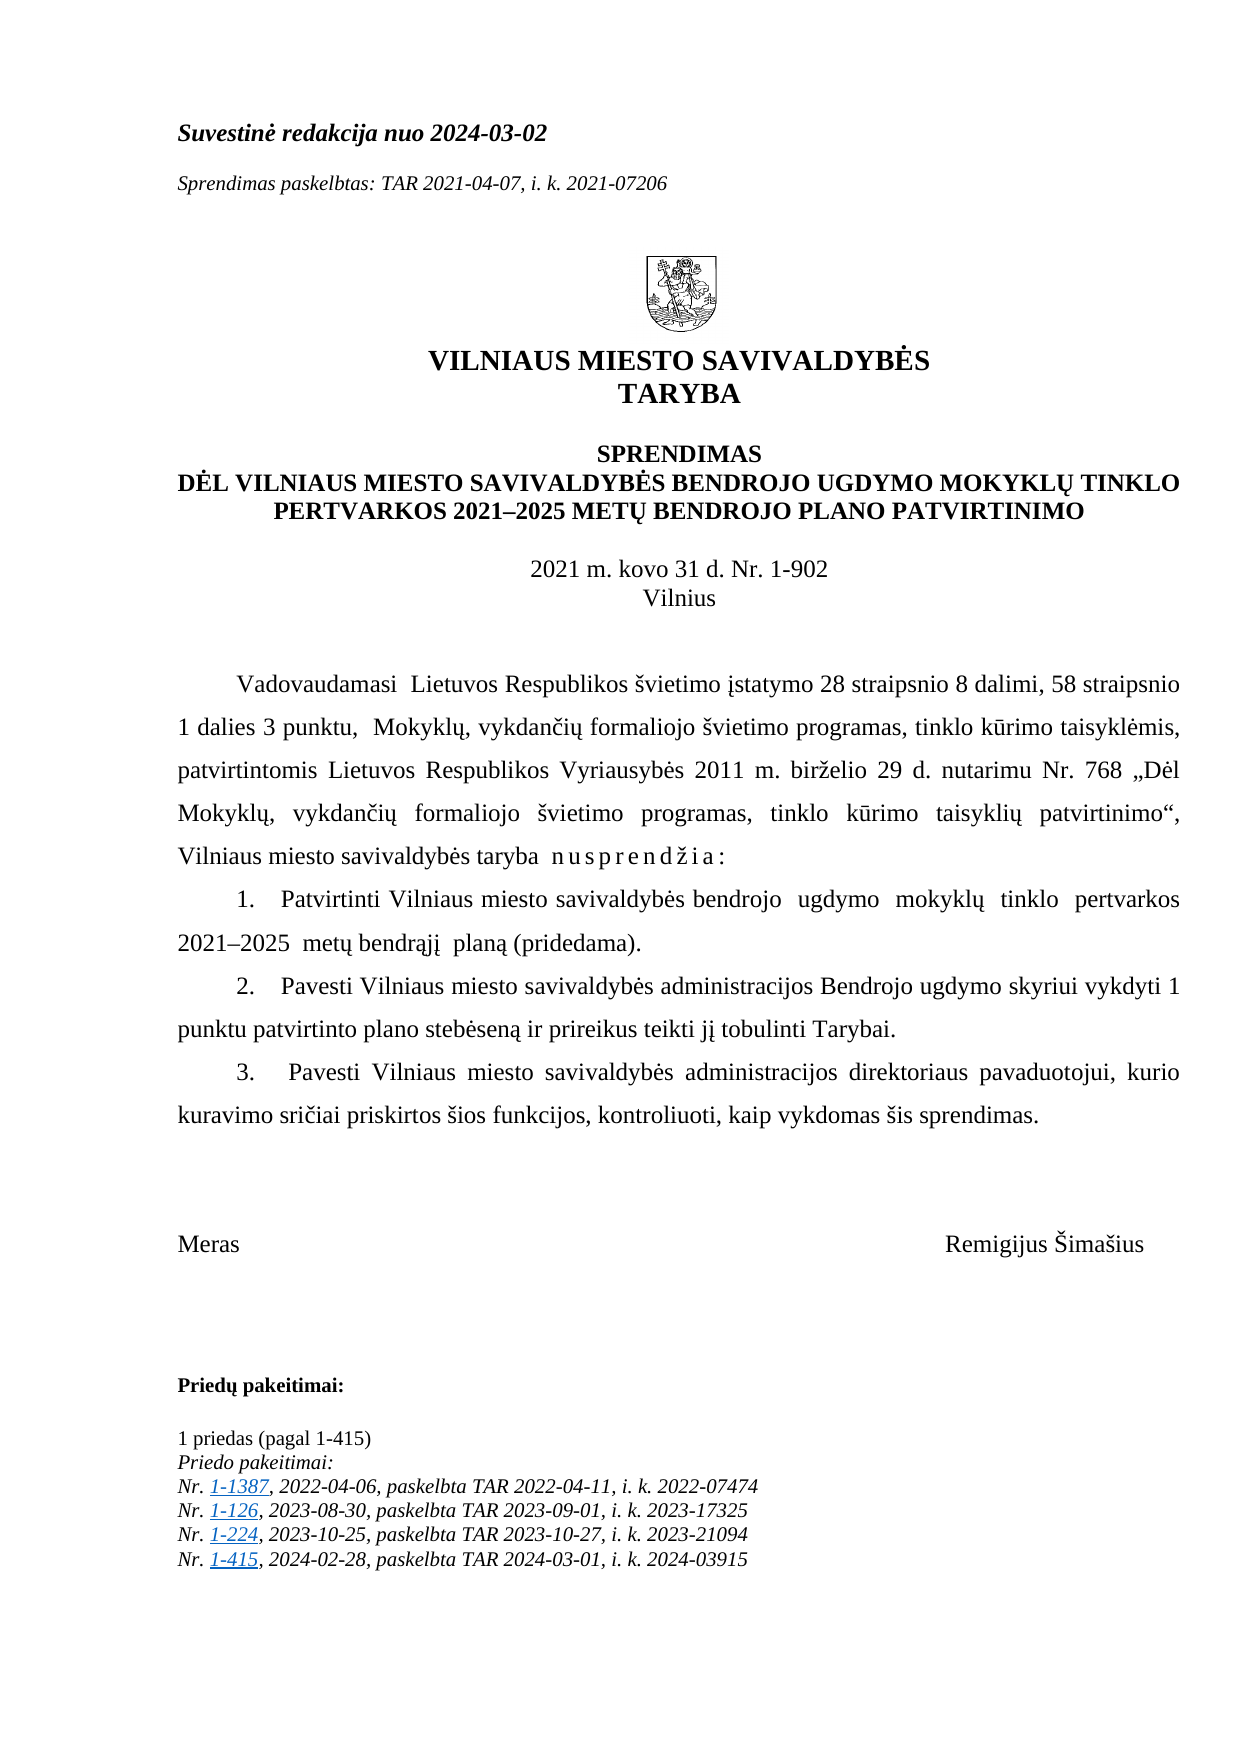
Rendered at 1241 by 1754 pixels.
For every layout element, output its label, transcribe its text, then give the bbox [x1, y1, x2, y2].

text Suvestinė redakcija nuo 2024-03-02 [177, 118, 1181, 147]
text Priedų pakeitimai: [177, 1373, 1181, 1397]
text Nr. 1-415, 2024-02-28, paskelbta TAR 2024-03-01, i. k. 2024-03915 [177, 1546, 1181, 1571]
text SPRENDIMAS [177, 439, 1181, 468]
text 1 priedas (pagal 1-415) [177, 1426, 1181, 1450]
text Nr. 1-1387, 2022-04-06, paskelbta TAR 2022-04-11, i. k. 2022-07474 [177, 1474, 1181, 1498]
text TARYBA [177, 377, 1181, 410]
text 2021 m. kovo 31 d. Nr. 1-902 [177, 554, 1181, 583]
text 1. Patvirtinti Vilniaus miesto savivaldybės bendrojo ugdymo mokyklų tinklo pertvarkos 2021–2025 metų bendrąjį planą (pridedama). [177, 884, 1181, 956]
text Vilnius [177, 583, 1181, 611]
text 2. Pavesti Vilniaus miesto savivaldybės administracijos Bendrojo ugdymo skyriui vykdyti 1 punktu patvirtinto plano stebėseną ir prireikus teikti jį tobulinti Tarybai. [177, 971, 1181, 1043]
text Meras Remigijus Šimašius [177, 1229, 1181, 1258]
text 3. Pavesti Vilniaus miesto savivaldybės administracijos direktoriaus pavaduotojui, kurio kuravimo sričiai priskirtos šios funkcijos, kontroliuoti, kaip vykdomas šis sprendimas. [177, 1057, 1181, 1129]
text DĖL VILNIAUS MIESTO SAVIVALDYBĖS BENDROJO UGDYMO MOKYKLŲ TINKLO PERTVARKOS 2021–2025 METŲ BENDROJO PLANO PATVIRTINIMO [177, 468, 1181, 525]
text VILNIAUS MIESTO SAVIVALDYBĖS [177, 343, 1181, 377]
text Nr. 1-224, 2023-10-25, paskelbta TAR 2023-10-27, i. k. 2023-21094 [177, 1522, 1181, 1546]
text Sprendimas paskelbtas: TAR 2021-04-07, i. k. 2021-07206 [177, 171, 1181, 195]
text Priedo pakeitimai: [177, 1450, 1181, 1474]
text Vadovaudamasi Lietuvos Respublikos švietimo įstatymo 28 straipsnio 8 dalimi, 58 straipsnio 1 dalies 3 punktu, Mokyklų, vykdančių formaliojo švietimo programas, tinklo kūrimo taisyklėmis, patvirtintomis Lietuvos Respublikos Vyriausybės 2011 m. birželio 29 d. nutarimu Nr. 768 „Dėl Mokyklų, vykdančių formaliojo švietimo programas, tinklo kūrimo taisyklių patvirtinimo“, Vilniaus miesto savivaldybės taryba nusprendžia: [177, 669, 1181, 870]
text Nr. 1-126, 2023-08-30, paskelbta TAR 2023-09-01, i. k. 2023-17325 [177, 1498, 1181, 1522]
